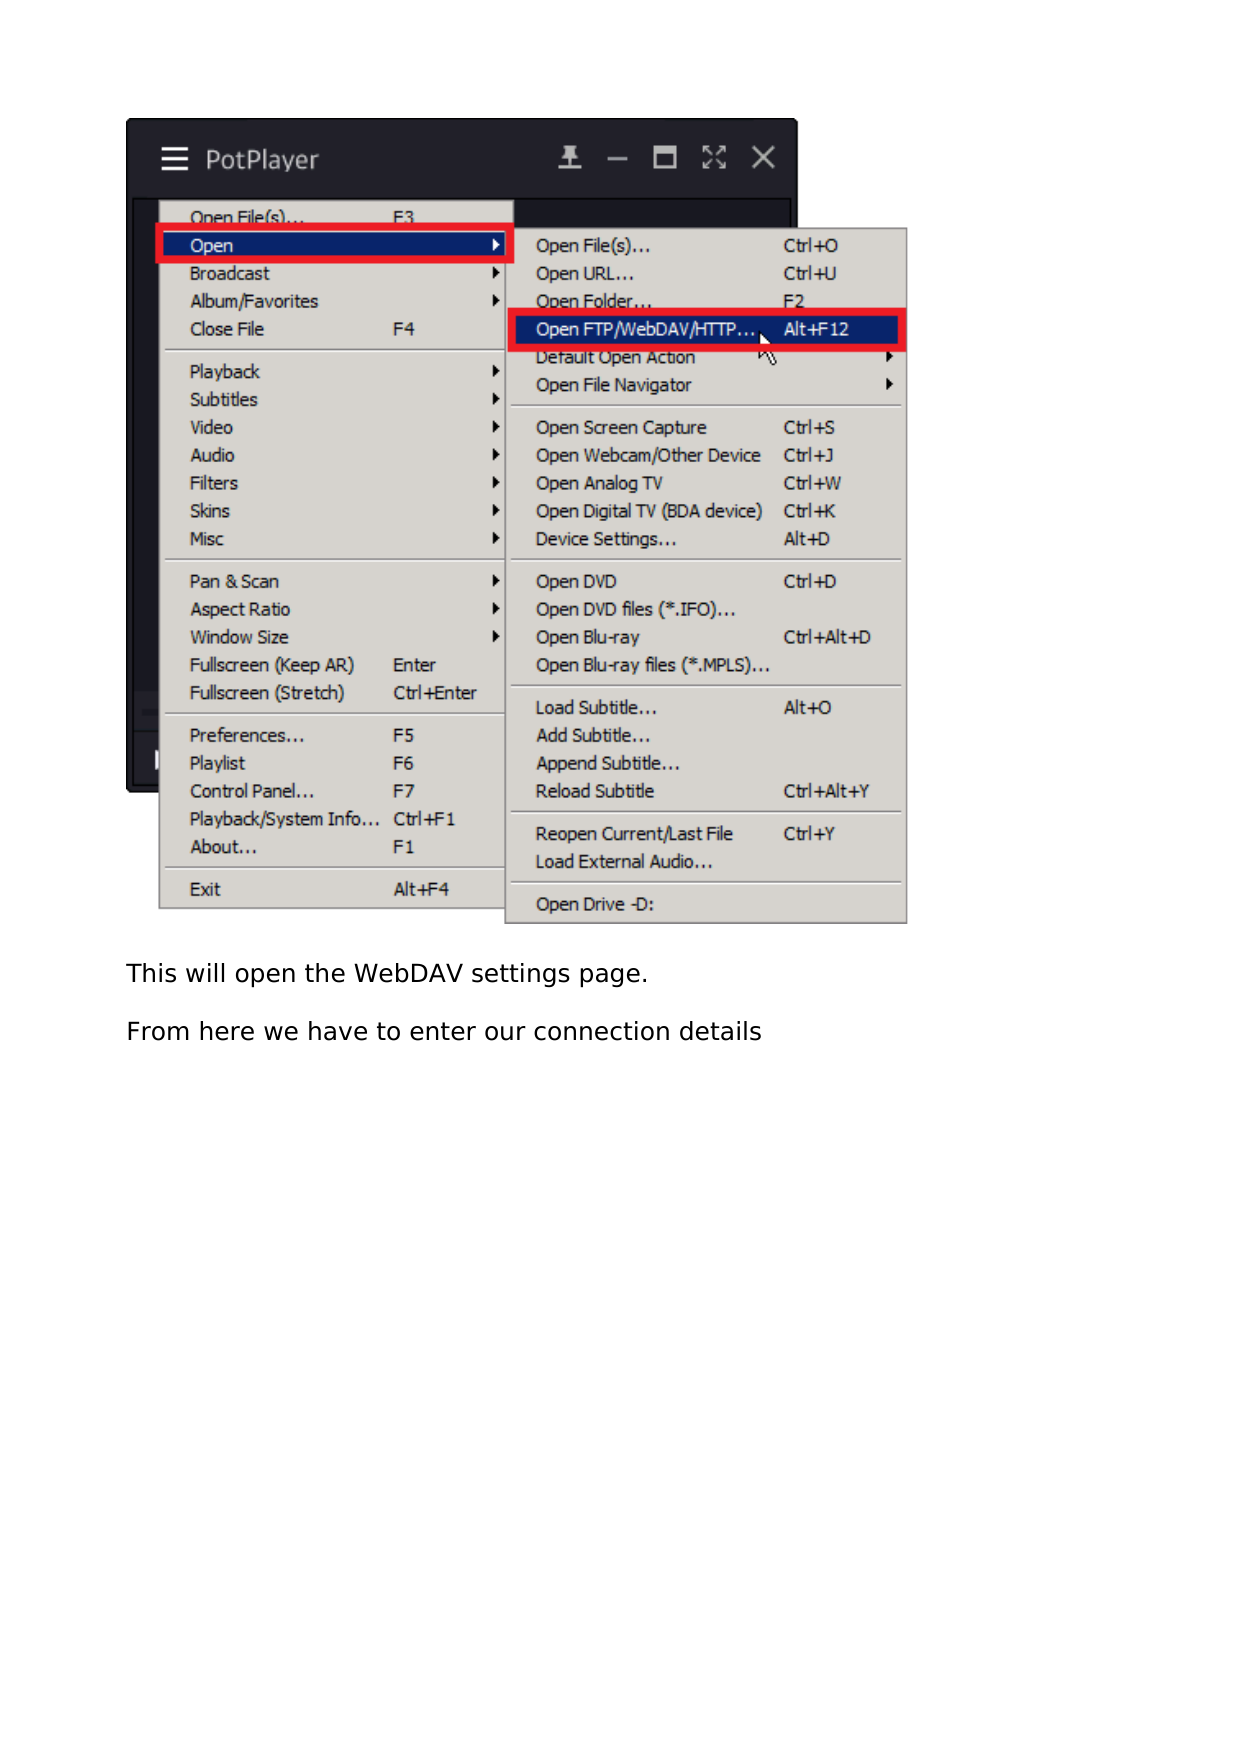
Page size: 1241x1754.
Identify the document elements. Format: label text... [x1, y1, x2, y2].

text PotPlayer is less about testing WebDAV, and more about testing the HLS output, but it is a useful test none the less. I tried this with VLC and it did't seem to connect to the WebDAV very well (well not at all actually) but PotPlayer has WebDAV menus, so it does work very well. You can download PotPlayer from HERE: Once installed, Open PotPlayer. Click the three dashes in the top left of the application. Now from the menu select Open, then Open FTP/WebDAV/HTTP… This will open the WebDAV settings page. From here we have to enter our connection details Enter the following: Connect using: WebDAV Host (IP): Your WebDAV Server IP Username: dev Password: 3nvivio_! (or whatever password you used when you configured your WebDAV server) Click Connect. You will now see any folders present. Click on a folder name that you are publishing too. Locate the index.m3u8 file, select it and then click Open. The HLS Stream should now be played. [118, 118, 1122, 1076]
picture [126, 118, 908, 924]
